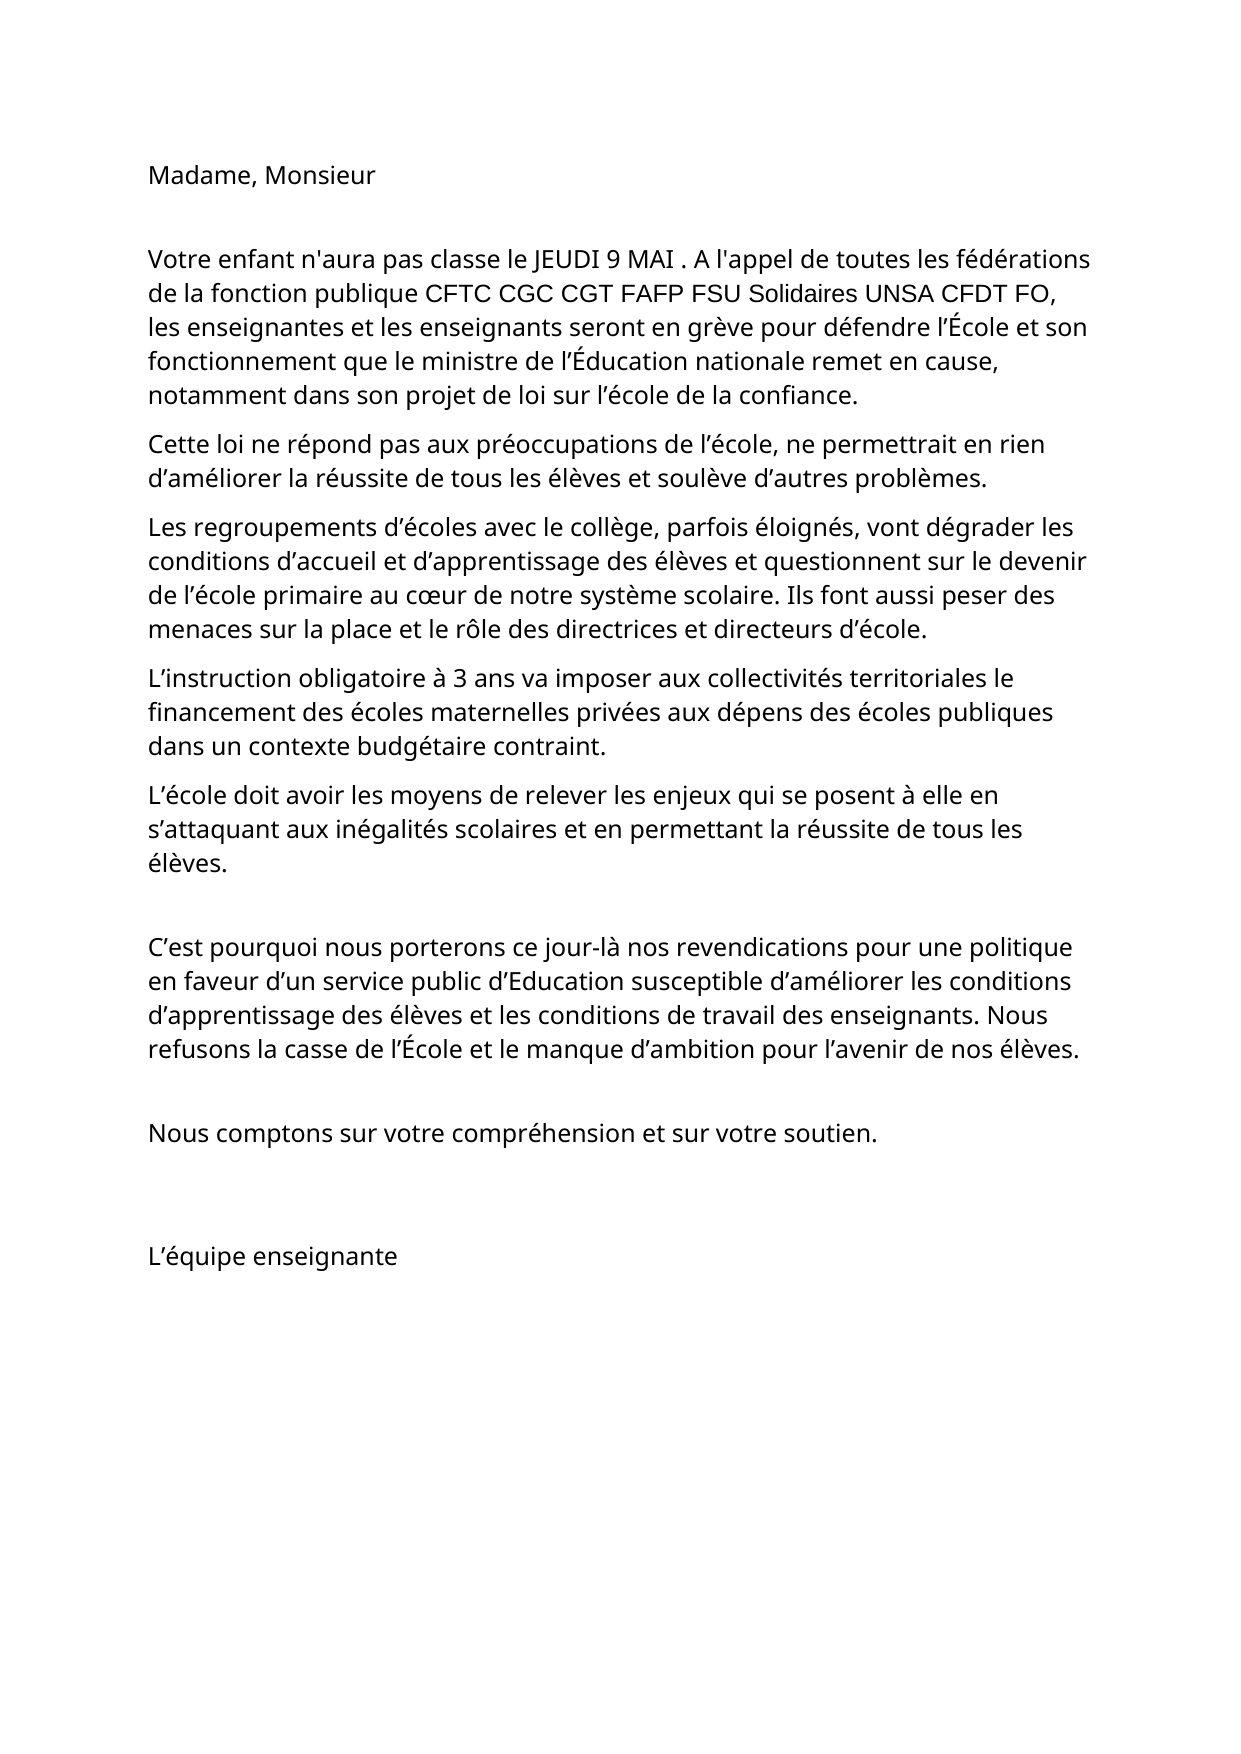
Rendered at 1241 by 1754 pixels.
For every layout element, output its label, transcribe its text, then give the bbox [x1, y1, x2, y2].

text Cette loi ne répond pas aux préoccupations de l’école, ne permettrait en rien d’améliorer la réussite de tous les élèves et soulève d’autres problèmes. [148, 427, 1093, 495]
text Les regroupements d’écoles avec le collège, parfois éloignés, vont dégrader les conditions d’accueil et d’apprentissage des élèves et questionnent sur le devenir de l’école primaire au cœur de notre système scolaire. Ils font aussi peser des menaces sur la place et le rôle des directrices et directeurs d’école. [148, 510, 1093, 646]
text Madame, Monsieur [148, 158, 1093, 192]
text Nous comptons sur votre compréhension et sur votre soutien. [148, 1115, 1093, 1149]
text L’instruction obligatoire à 3 ans va imposer aux collectivités territoriales le financement des écoles maternelles privées aux dépens des écoles publiques dans un contexte budgétaire contraint. [148, 661, 1093, 763]
text Votre enfant n'aura pas classe le JEUDI 9 MAI . A l'appel de toutes les fédérations de la fonction publique CFTC CGC CGT FAFP FSU Solidaires UNSA CFDT FO, les enseignantes et les enseignants seront en grève pour défendre l’École et son fonctionnement que le ministre de l’Éducation nationale remet en cause, notamment dans son projet de loi sur l’école de la confiance. [148, 242, 1093, 412]
text L’école doit avoir les moyens de relever les enjeux qui se posent à elle en s’attaquant aux inégalités scolaires et en permettant la réussite de tous les élèves. [148, 778, 1093, 880]
text C’est pourquoi nous porterons ce jour-là nos revendications pour une politique en faveur d’un service public d’Education susceptible d’améliorer les conditions d’apprentissage des élèves et les conditions de travail des enseignants. Nous refusons la casse de l’École et le manque d’ambition pour l’avenir de nos élèves. [148, 929, 1093, 1066]
text L’équipe enseignante [148, 1238, 1093, 1272]
